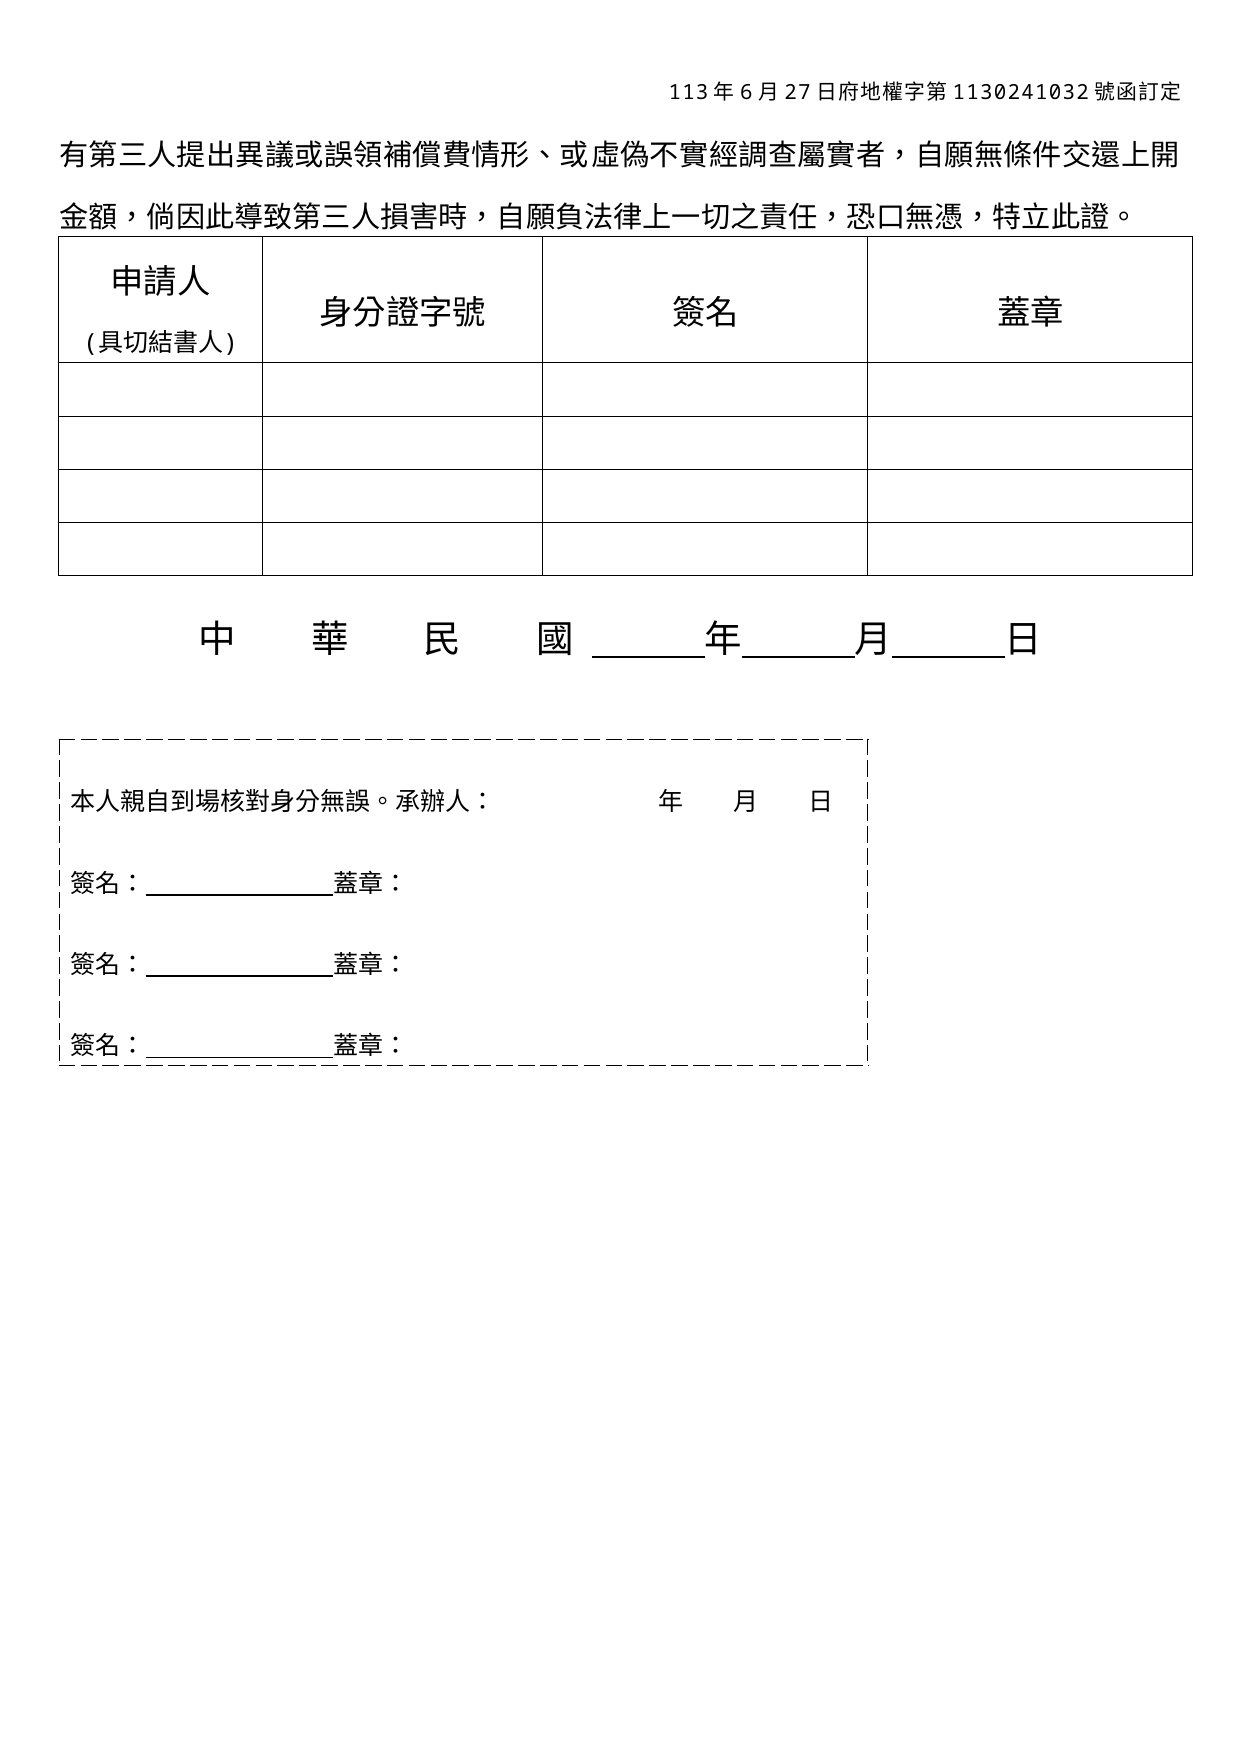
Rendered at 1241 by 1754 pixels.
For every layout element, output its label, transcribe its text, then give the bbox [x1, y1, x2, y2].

table_cell [543, 523, 867, 575]
table_cell [868, 470, 1192, 522]
table_cell [59, 470, 262, 522]
table_cell [263, 523, 542, 575]
table_header 身分證字號 [263, 237, 542, 362]
table_header 本人親自到場核對身分無誤。承辦人： 年 月 日 簽名： 蓋章： 簽名： 蓋章： 簽名： 蓋章： [59, 739, 868, 1064]
table_cell [868, 523, 1192, 575]
table_cell [263, 363, 542, 416]
table_cell [868, 417, 1192, 469]
table_cell [543, 363, 867, 416]
table_header 簽名 [543, 237, 867, 362]
table_cell [59, 523, 262, 575]
table_cell [543, 470, 867, 522]
table_cell [543, 417, 867, 469]
table_cell [868, 363, 1192, 416]
table_cell [263, 417, 542, 469]
text 中 華 民 國 年 月 日 [59, 595, 1181, 657]
table_header 申請人 (具切結書人) [59, 237, 262, 362]
table_cell [263, 470, 542, 522]
table_header 蓋章 [868, 237, 1192, 362]
table_cell [59, 417, 262, 469]
table_cell [59, 363, 262, 416]
text 以上徵收補償費拆算，經申請人一致同意，俾據以辦理徵收補償費核發領取；如具領後，有第三人提出異議或誤領補償費情形、或虛偽不實經調查屬實者，自願無條件交還上開金額，倘因此導致第三人損害時，自願負法律上一切之責任，恐口無憑，特立此證。 [59, 111, 1181, 236]
